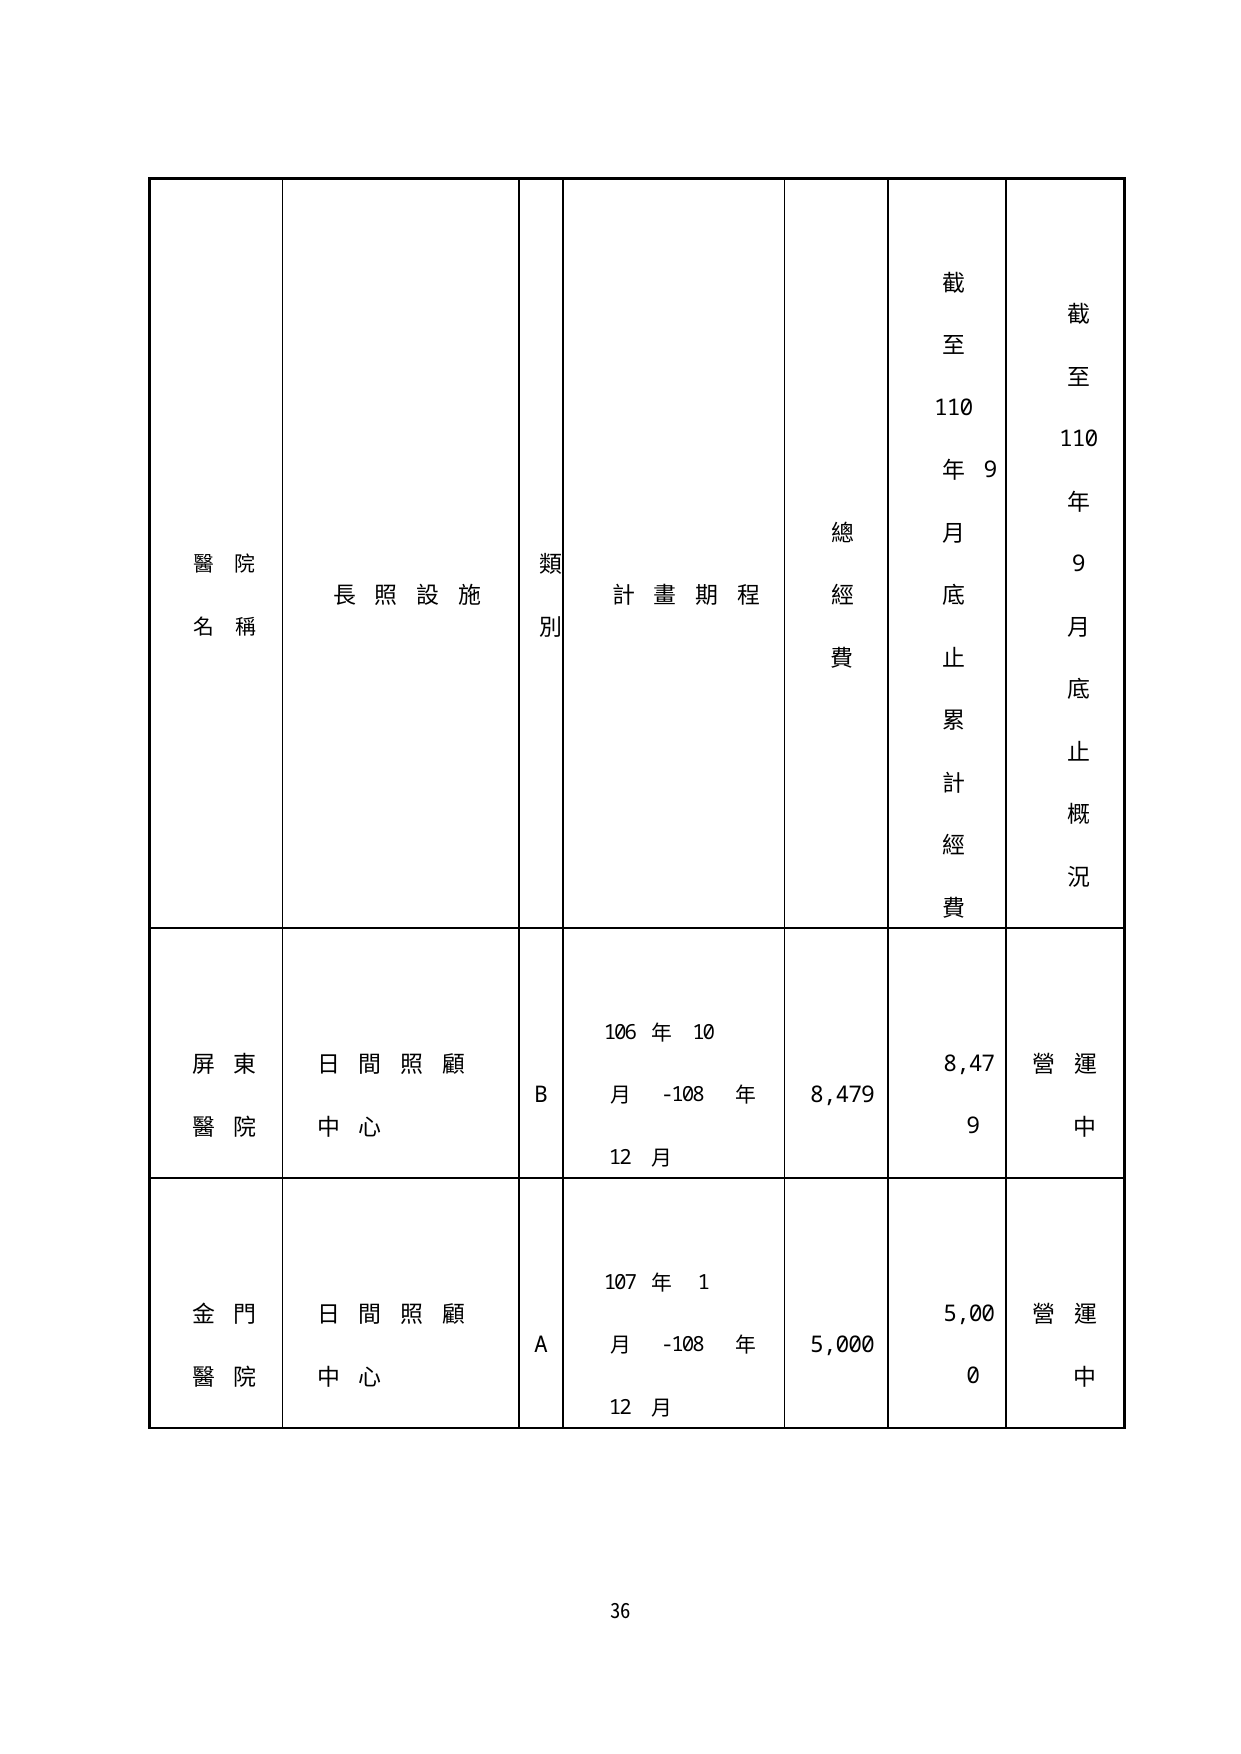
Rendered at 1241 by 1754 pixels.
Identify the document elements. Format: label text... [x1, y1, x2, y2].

table_header 類別 [520, 180, 562, 927]
table_cell 5,000 [785, 1179, 887, 1427]
table_cell 日間照顧中心 [283, 1179, 518, 1427]
table_cell 日間照顧中心 [283, 929, 518, 1177]
table_header 截至110年9月底止累計經費 [889, 180, 1005, 927]
table_cell 營運中 [1007, 929, 1123, 1177]
table_header 計畫期程 [564, 180, 784, 927]
table_cell A [520, 1179, 562, 1427]
table_cell 金門醫院 [151, 1179, 282, 1427]
table_cell 5,000 [889, 1179, 1005, 1427]
table_header 截至110年9月底止概況 [1007, 180, 1123, 927]
table_cell B [520, 929, 562, 1177]
table_header 醫院名稱 [151, 180, 282, 927]
table_cell 營運中 [1007, 1179, 1123, 1427]
table_cell 106年10月-108年12月 [564, 929, 784, 1177]
table_header 總經費 [785, 180, 887, 927]
table_header 長照設施 [283, 180, 518, 927]
table_cell 8,479 [889, 929, 1005, 1177]
table_cell 107年1月-108年12月 [564, 1179, 784, 1427]
table_cell 8,479 [785, 929, 887, 1177]
table_cell 屏東醫院 [151, 929, 282, 1177]
